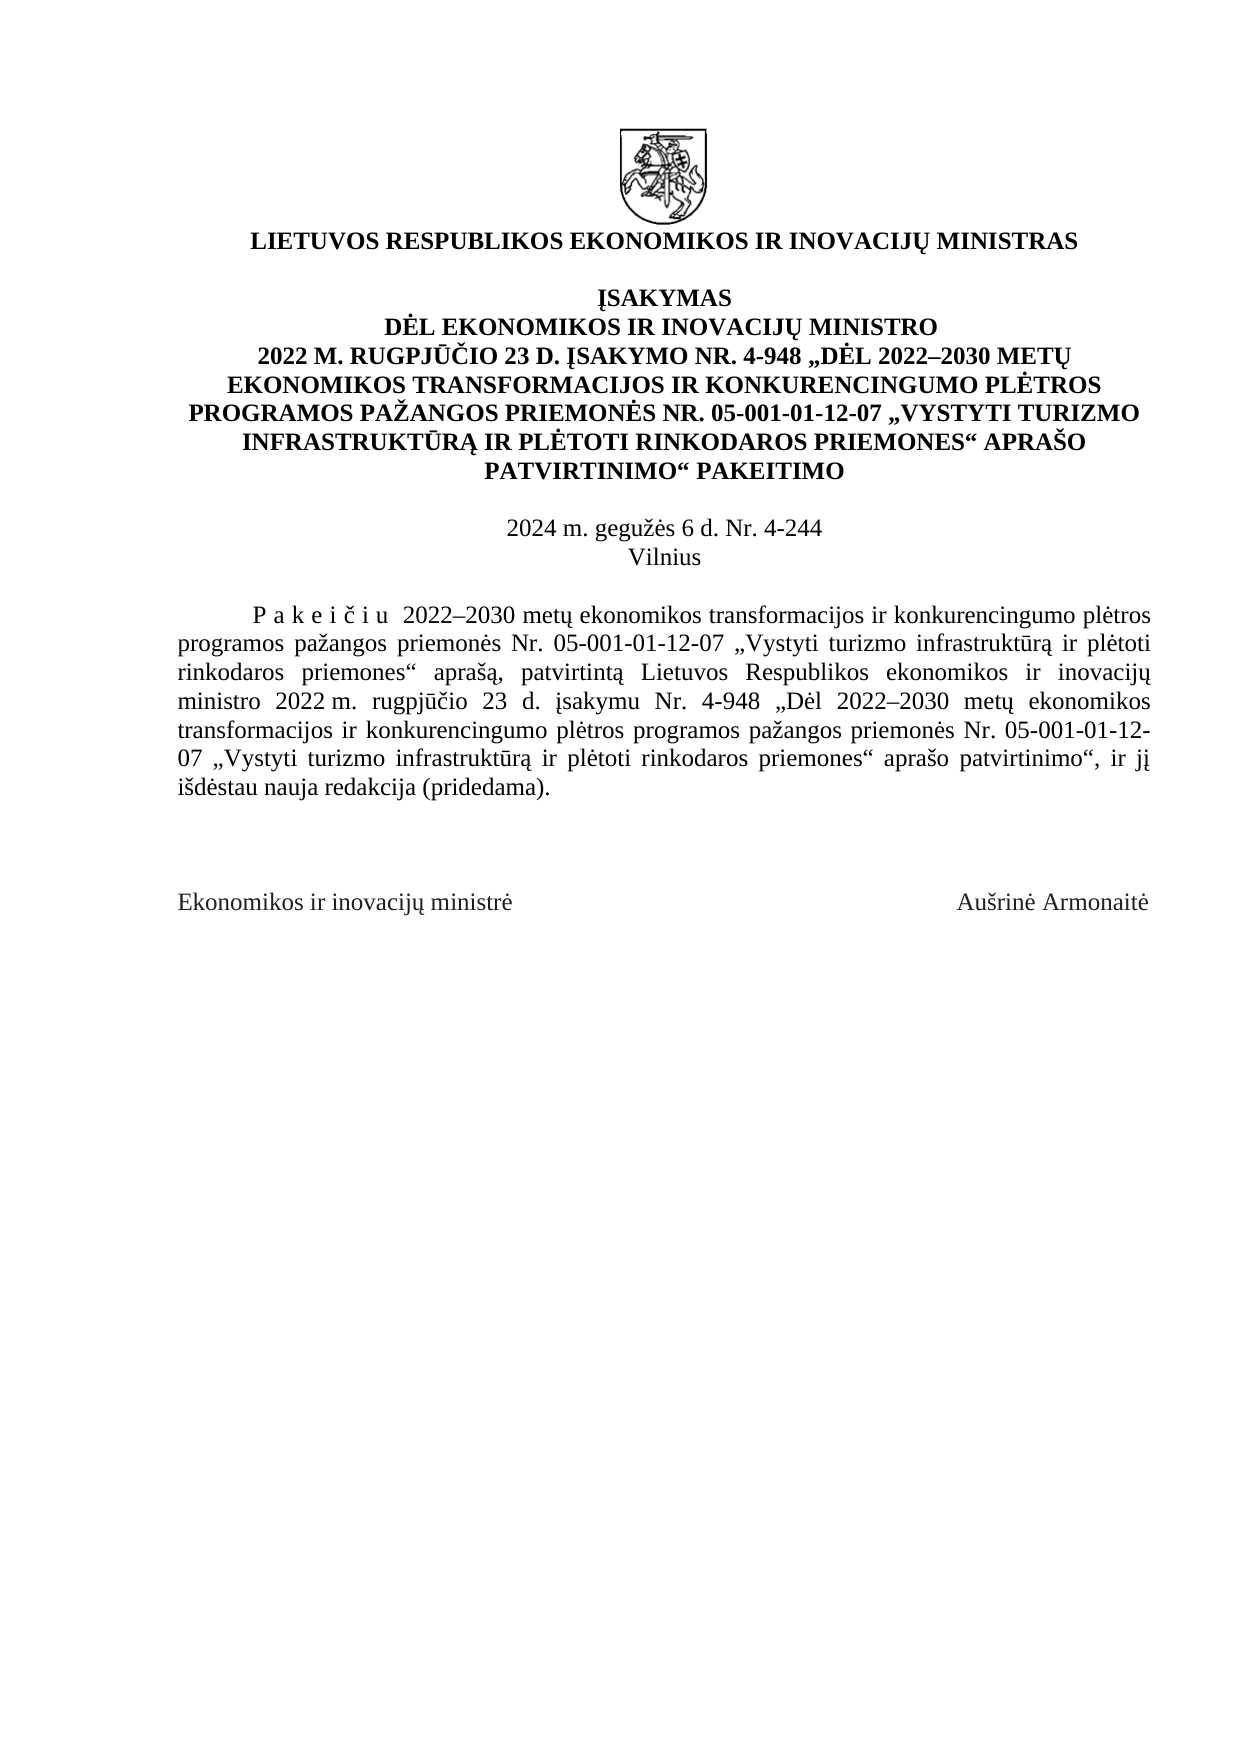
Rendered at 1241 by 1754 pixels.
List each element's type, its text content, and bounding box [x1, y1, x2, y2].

text Vilnius [177, 542, 1152, 571]
text 2024 m. gegužės 6 d. Nr. 4-244 [177, 513, 1152, 542]
text 2022 M. RUGPJŪČIO 23 D. ĮSAKYMO NR. 4-948 „DĖL 2022–2030 METŲ EKONOMIKOS TRANSFORMACIJOS IR KONKURENCINGUMO PLĖTROS PROGRAMOS PAŽANGOS PRIEMONĖS NR. 05-001-01-12-07 „VYSTYTI TURIZMO INFRASTRUKTŪRĄ IR PLĖTOTI RINKODAROS PRIEMONES“ APRAŠO PATVIRTINIMO“ PAKEITIMO [177, 341, 1152, 485]
text ĮSAKYMAS [177, 283, 1152, 312]
text LIETUVOS RESPUBLIKOS EKONOMIKOS IR INOVACIJŲ MINISTRAS [177, 226, 1152, 255]
text DĖL EKONOMIKOS IR INOVACIJŲ MINISTRO [177, 312, 1152, 341]
text P a k e i č i u 2022–2030 metų ekonomikos transformacijos ir konkurencingumo plėtros programos pažangos priemonės Nr. 05-001-01-12-07 „Vystyti turizmo infrastruktūrą ir plėtoti rinkodaros priemones“ aprašą, patvirtintą Lietuvos Respublikos ekonomikos ir inovacijų ministro 2022 m. rugpjūčio 23 d. įsakymu Nr. 4-948 „Dėl 2022–2030 metų ekonomikos transformacijos ir konkurencingumo plėtros programos pažangos priemonės Nr. 05-001-01-12-07 „Vystyti turizmo infrastruktūrą ir plėtoti rinkodaros priemones“ aprašo patvirtinimo“, ir jį išdėstau nauja redakcija (pridedama). [177, 600, 1152, 801]
text Ekonomikos ir inovacijų ministrė Aušrinė Armonaitė [177, 887, 1152, 916]
